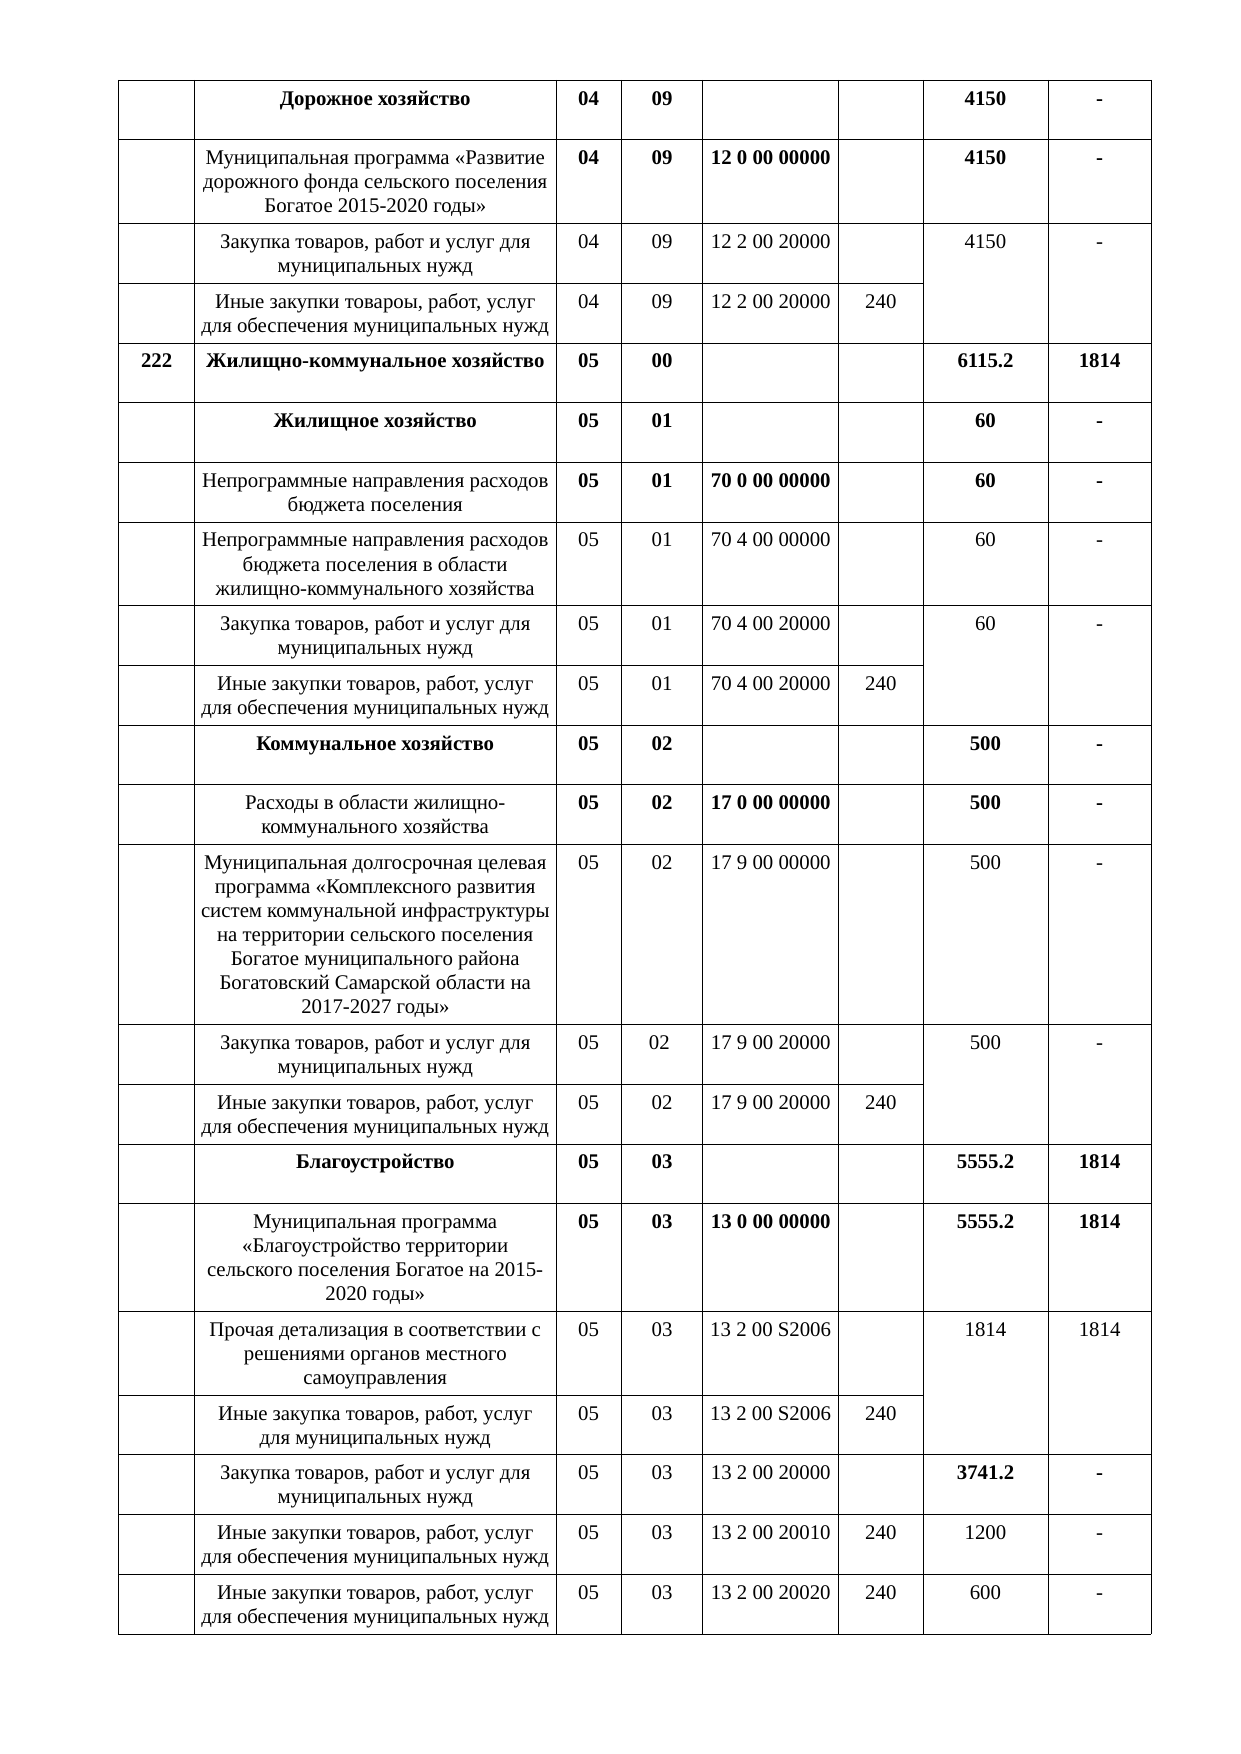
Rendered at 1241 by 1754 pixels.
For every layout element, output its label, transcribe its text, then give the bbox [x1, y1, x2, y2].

table_cell 13 2 00 20010 [703, 1515, 838, 1574]
table_cell [703, 344, 838, 402]
table_cell [119, 1396, 194, 1454]
table_cell 03 [622, 1455, 702, 1514]
table_cell 05 [557, 1145, 621, 1203]
table_cell [839, 224, 923, 283]
table_cell - [1049, 1455, 1151, 1514]
table_cell 17 9 00 20000 [703, 1085, 838, 1143]
table_cell [119, 606, 194, 665]
table_cell [839, 1025, 923, 1084]
table_cell Иные закупки товаров, работ, услуг для обеспечения муниципальных нужд [195, 1515, 556, 1574]
table_cell 13 2 00 20000 [703, 1455, 838, 1514]
table_cell Коммунальное хозяйство [195, 726, 556, 784]
table_cell 05 [557, 726, 621, 784]
table_cell [703, 81, 838, 139]
table_cell [839, 403, 923, 462]
table_cell 240 [839, 1396, 923, 1454]
table_cell [119, 463, 194, 522]
table_cell [119, 1515, 194, 1574]
table_cell [119, 224, 194, 283]
table_cell 05 [557, 845, 621, 1024]
table_cell 03 [622, 1396, 702, 1454]
table_cell 70 4 00 00000 [703, 523, 838, 605]
table_cell Закупка товаров, работ и услуг для муниципальных нужд [195, 224, 556, 283]
table_cell Муниципальная программа «Развитие дорожного фонда сельского поселения Богатое 2015-2020 годы» [195, 140, 556, 223]
table_cell 05 [557, 1396, 621, 1454]
table_cell - [1049, 1025, 1151, 1143]
table_cell 09 [622, 140, 702, 223]
table_cell 05 [557, 1312, 621, 1395]
table_cell 12 2 00 20000 [703, 284, 838, 342]
table_cell 09 [622, 224, 702, 283]
table_cell [703, 726, 838, 784]
table_cell Иные закупки товаров, работ, услуг для обеспечения муниципальных нужд [195, 1085, 556, 1143]
table_cell 4150 [924, 81, 1048, 139]
table_cell - [1049, 726, 1151, 784]
table_cell 12 2 00 20000 [703, 224, 838, 283]
table_cell Закупка товаров, работ и услуг для муниципальных нужд [195, 1455, 556, 1514]
table_cell 60 [924, 403, 1048, 462]
table_cell Иные закупки товаров, работ, услуг для обеспечения муниципальных нужд [195, 666, 556, 725]
table_cell [839, 140, 923, 223]
table_cell 1814 [1049, 1145, 1151, 1203]
table_cell 1814 [1049, 1204, 1151, 1311]
table_cell 240 [839, 284, 923, 342]
table_cell 05 [557, 785, 621, 844]
table_cell 240 [839, 1575, 923, 1633]
table_cell 5555,2 [924, 1145, 1048, 1203]
table_cell 05 [557, 1204, 621, 1311]
table_cell 13 2 00 S2006 [703, 1312, 838, 1395]
table_cell - [1049, 606, 1151, 725]
table_cell 1200 [924, 1515, 1048, 1574]
table_cell Прочая детализация в соответствии с решениями органов местного самоуправления [195, 1312, 556, 1395]
table_cell 04 [557, 284, 621, 342]
table_cell 500 [924, 845, 1048, 1024]
table_cell 4150 [924, 140, 1048, 223]
table_cell Закупка товаров, работ и услуг для муниципальных нужд [195, 1025, 556, 1084]
table_cell 13 0 00 00000 [703, 1204, 838, 1311]
table_cell 01 [622, 403, 702, 462]
table_cell 240 [839, 666, 923, 725]
table_cell 05 [557, 344, 621, 402]
table_cell Дорожное хозяйство [195, 81, 556, 139]
table_cell Иные закупки товаров, работ, услуг для обеспечения муниципальных нужд [195, 1575, 556, 1633]
table_cell Муниципальная долгосрочная целевая программа «Комплексного развития систем коммунальной инфраструктуры на территории сельского поселения Богатое муниципального района Богатовский Самарской области на 2017-2027 годы» [195, 845, 556, 1024]
table_cell 13 2 00 S2006 [703, 1396, 838, 1454]
table_cell 13 2 00 20020 [703, 1575, 838, 1633]
table_cell 03 [622, 1575, 702, 1633]
table_cell 00 [622, 344, 702, 402]
table_cell Муниципальная программа «Благоустройство территории сельского поселения Богатое на 2015-2020 годы» [195, 1204, 556, 1311]
table_cell 05 [557, 463, 621, 522]
table_cell [839, 606, 923, 665]
table_cell 12 0 00 00000 [703, 140, 838, 223]
table_cell - [1049, 1515, 1151, 1574]
table_cell Закупка товаров, работ и услуг для муниципальных нужд [195, 606, 556, 665]
table_cell - [1049, 403, 1151, 462]
table_cell 60 [924, 523, 1048, 605]
table_cell [119, 403, 194, 462]
table_cell [119, 666, 194, 725]
table_cell 70 0 00 00000 [703, 463, 838, 522]
table_cell 02 [622, 845, 702, 1024]
table_cell 05 [557, 666, 621, 725]
table_cell Иные закупка товаров, работ, услуг для муниципальных нужд [195, 1396, 556, 1454]
table_cell 60 [924, 463, 1048, 522]
table_cell Непрограммные направления расходов бюджета поселения в области жилищно-коммунального хозяйства [195, 523, 556, 605]
table_cell 17 9 00 00000 [703, 845, 838, 1024]
table_cell - [1049, 785, 1151, 844]
table_cell 05 [557, 606, 621, 665]
table_cell [839, 845, 923, 1024]
table_cell [703, 1145, 838, 1203]
table_cell Благоустройство [195, 1145, 556, 1203]
table_cell [119, 1312, 194, 1395]
table_cell - [1049, 140, 1151, 223]
table_cell 222 [119, 344, 194, 402]
table_cell [119, 523, 194, 605]
table_cell - [1049, 523, 1151, 605]
table_cell 240 [839, 1515, 923, 1574]
table_cell [119, 1575, 194, 1633]
table_cell [839, 344, 923, 402]
table_cell [839, 1455, 923, 1514]
table_cell [119, 726, 194, 784]
table_cell 1814 [1049, 344, 1151, 402]
table_cell [703, 403, 838, 462]
table_cell 05 [557, 1085, 621, 1143]
table_cell [119, 785, 194, 844]
table_cell 05 [557, 1515, 621, 1574]
table_cell 03 [622, 1312, 702, 1395]
table_cell [839, 463, 923, 522]
table_cell [119, 81, 194, 139]
table_cell 5555,2 [924, 1204, 1048, 1311]
table_cell [839, 785, 923, 844]
table_cell 3741,2 [924, 1455, 1048, 1514]
table_cell 01 [622, 463, 702, 522]
table_cell - [1049, 845, 1151, 1024]
table_cell 02 [622, 785, 702, 844]
table_cell 04 [557, 224, 621, 283]
table_cell Иные закупки товароы, работ, услуг для обеспечения муниципальных нужд [195, 284, 556, 342]
table_cell [839, 1204, 923, 1311]
table_cell 05 [557, 1025, 621, 1084]
table_cell [119, 1085, 194, 1143]
table_cell 500 [924, 726, 1048, 784]
table_cell 03 [622, 1204, 702, 1311]
table_cell - [1049, 81, 1151, 139]
table_cell 60 [924, 606, 1048, 725]
table_cell 600 [924, 1575, 1048, 1633]
table_cell - [1049, 1575, 1151, 1633]
table_cell 03 [622, 1515, 702, 1574]
table_cell 05 [557, 403, 621, 462]
table_cell 05 [557, 1455, 621, 1514]
table_cell 240 [839, 1085, 923, 1143]
table_cell [839, 1145, 923, 1203]
table_cell [119, 1455, 194, 1514]
table_cell 04 [557, 140, 621, 223]
table_cell [119, 140, 194, 223]
table_cell - [1049, 224, 1151, 342]
table_cell [119, 1204, 194, 1311]
table_cell [119, 845, 194, 1024]
table_cell 6115,2 [924, 344, 1048, 402]
table_cell Непрограммные направления расходов бюджета поселения [195, 463, 556, 522]
table_cell 01 [622, 666, 702, 725]
table_cell 01 [622, 523, 702, 605]
table_cell [119, 284, 194, 342]
table_cell 09 [622, 81, 702, 139]
table_cell [119, 1145, 194, 1203]
table_cell [119, 1025, 194, 1084]
table_cell Расходы в области жилищно-коммунального хозяйства [195, 785, 556, 844]
table_cell 17 0 00 00000 [703, 785, 838, 844]
table_cell 17 9 00 20000 [703, 1025, 838, 1084]
table_cell 03 [622, 1145, 702, 1203]
table_cell Жилищное хозяйство [195, 403, 556, 462]
table_cell 01 [622, 606, 702, 665]
table_cell 05 [557, 523, 621, 605]
table_cell 70 4 00 20000 [703, 606, 838, 665]
table_cell 500 [924, 1025, 1048, 1143]
table_cell 04 [557, 81, 621, 139]
table_cell 02 [622, 1085, 702, 1143]
table_cell 02 [622, 1025, 702, 1084]
table_cell [839, 726, 923, 784]
table_cell Жилищно-коммунальное хозяйство [195, 344, 556, 402]
table_cell 500 [924, 785, 1048, 844]
table_cell 02 [622, 726, 702, 784]
table_cell 1814 [1049, 1312, 1151, 1454]
table_cell 70 4 00 20000 [703, 666, 838, 725]
table_cell 05 [557, 1575, 621, 1633]
table_cell [839, 1312, 923, 1395]
table_cell [839, 523, 923, 605]
table_cell [839, 81, 923, 139]
table_cell 4150 [924, 224, 1048, 342]
table_cell 1814 [924, 1312, 1048, 1454]
table_cell - [1049, 463, 1151, 522]
table_cell 09 [622, 284, 702, 342]
